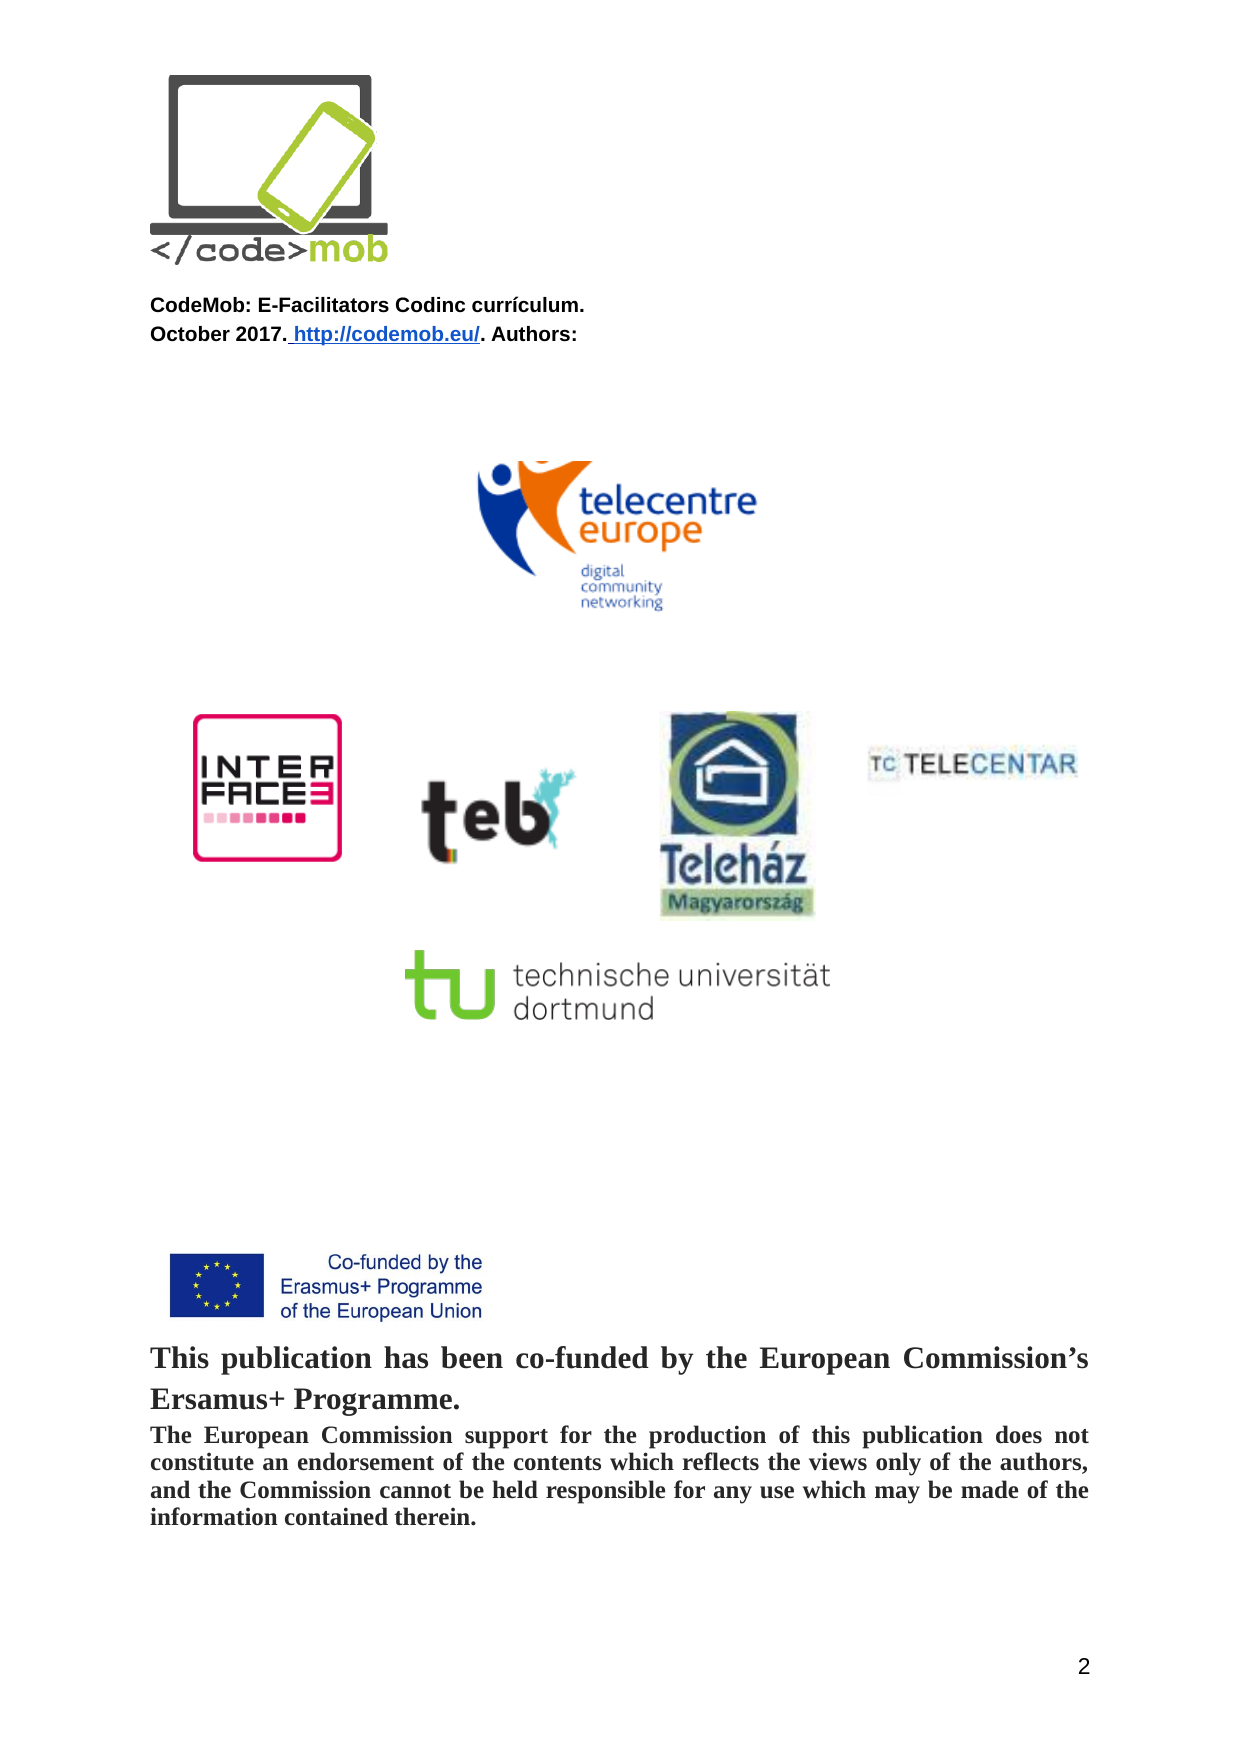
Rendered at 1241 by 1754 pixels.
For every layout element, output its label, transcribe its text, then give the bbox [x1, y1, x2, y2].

picture [150, 75, 388, 265]
text CodeMob: E-Facilitators Codinc currículum. [150, 293, 1090, 317]
picture [455, 461, 785, 629]
picture [659, 711, 816, 921]
table_header [150, 701, 385, 931]
table_cell [855, 931, 1090, 1039]
table_cell [150, 931, 385, 1039]
picture [191, 711, 344, 866]
table_header [620, 701, 855, 931]
picture [395, 711, 604, 921]
picture [867, 711, 1079, 819]
table_header [385, 701, 620, 931]
picture [150, 1236, 498, 1336]
table_header [855, 701, 1090, 931]
text The European Commission support for the production of this publication does not constitute an endorsement of the contents which reflects the views only of the authors, and the Commission cannot be held responsible for any use which may be made of the information contained therein. [150, 1421, 1090, 1531]
picture [395, 941, 839, 1029]
table_cell [385, 931, 855, 1039]
text October 2017. http://codemob.eu/. Authors: [150, 322, 1090, 346]
text This publication has been co-funded by the European Commission’s Ersamus+ Programme. [150, 1339, 1090, 1416]
